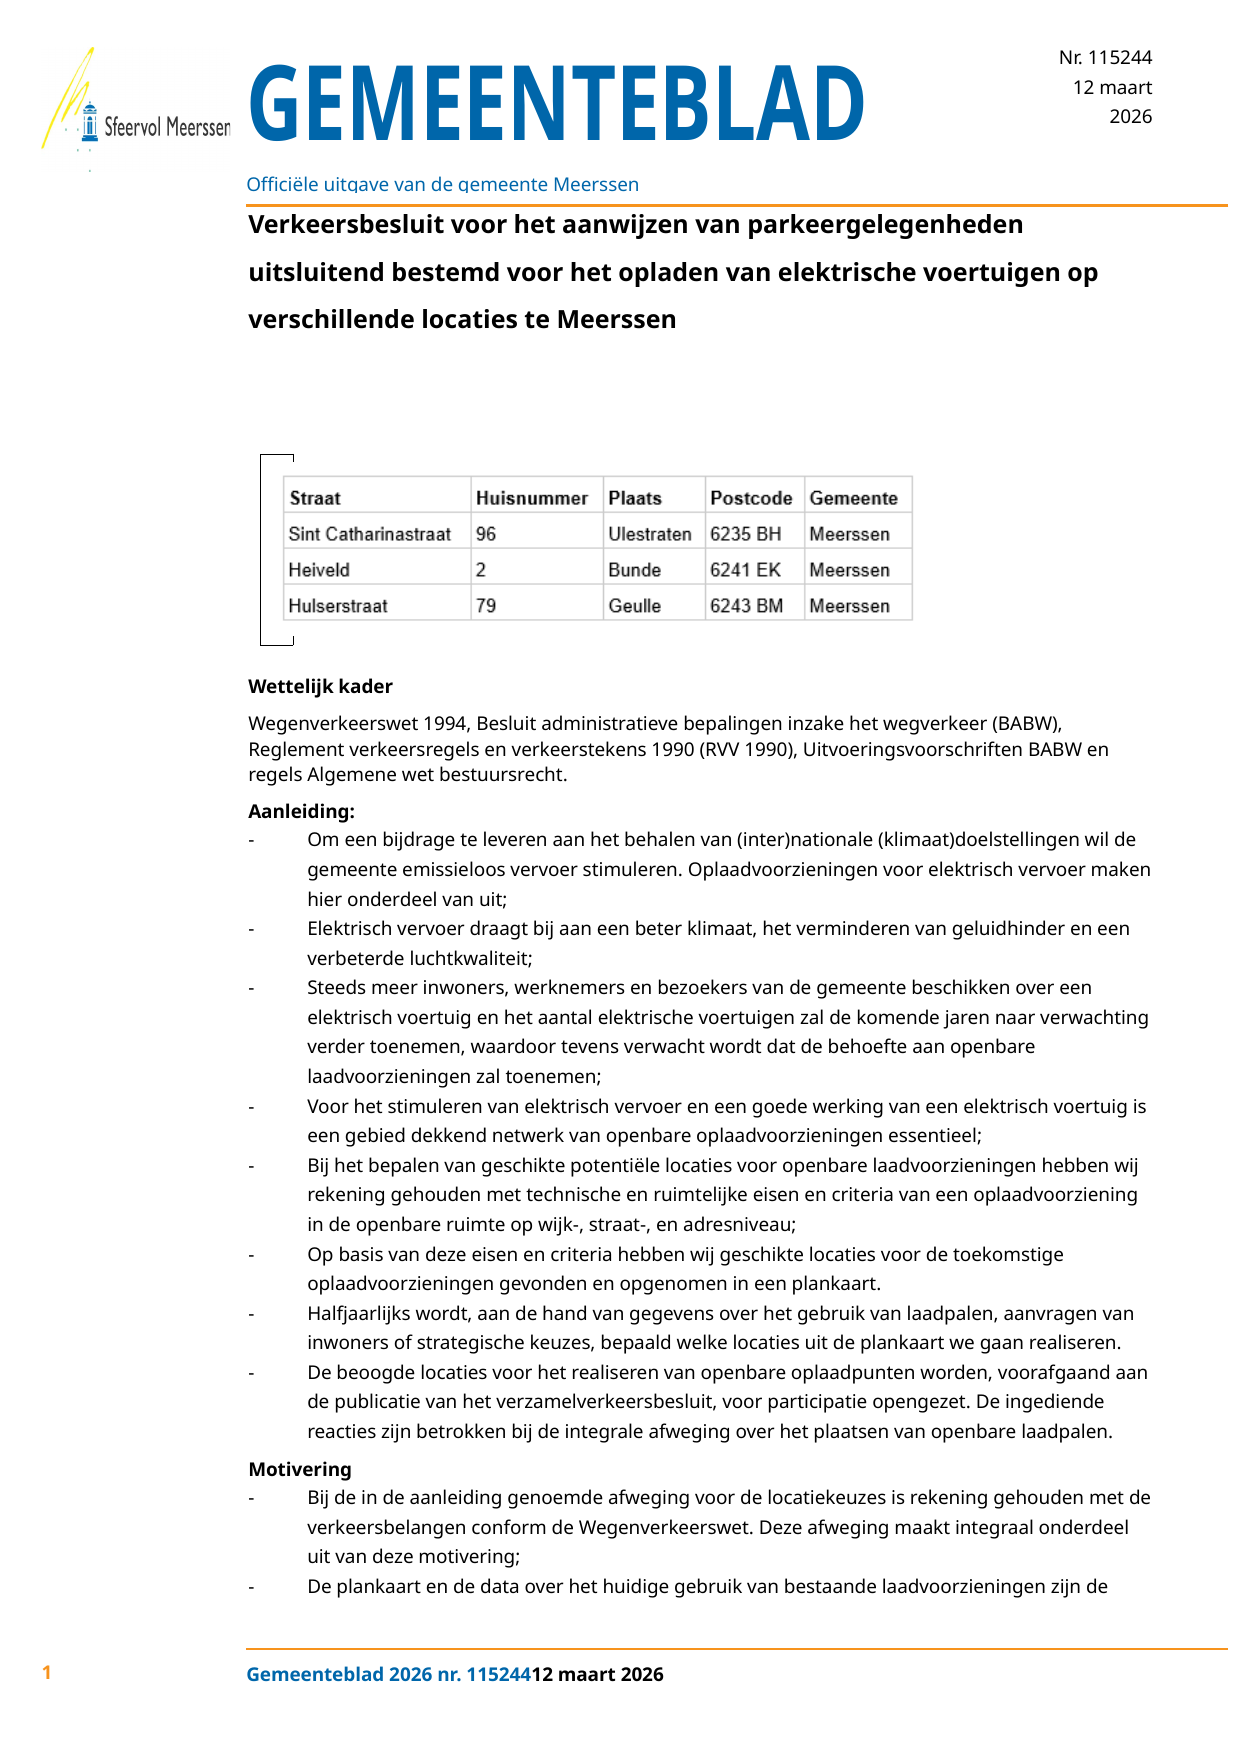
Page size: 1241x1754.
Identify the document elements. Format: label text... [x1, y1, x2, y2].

text Motivering [248, 1456, 1152, 1482]
text Wegenverkeerswet 1994, Besluit administratieve bepalingen inzake het wegverkeer (BABW), Reglement verkeersregels en verkeerstekens 1990 (RVV 1990), Uitvoeringsvoorschriften BABW en regels Algemene wet bestuursrecht. [248, 710, 1152, 787]
list Op basis van deze eisen en criteria hebben wij geschikte locaties voor de toekomstige oplaadvoorzieningen gevonden en opgenomen in een plankaart. [248, 1241, 1152, 1296]
text Wettelijk kader [248, 673, 1152, 699]
list De plankaart en de data over het huidige gebruik van bestaande laadvoorzieningen zijn de [248, 1573, 1152, 1599]
picture [268, 462, 978, 636]
list Bij de in de aanleiding genoemde afweging voor de locatiekeuzes is rekening gehouden met de verkeersbelangen conform de Wegenverkeerswet. Deze afweging maakt integraal onderdeel uit van deze motivering; [248, 1484, 1152, 1569]
list Om een bijdrage te leveren aan het behalen van (inter)nationale (klimaat)doelstellingen wil de gemeente emissieloos vervoer stimuleren. Oplaadvoorzieningen voor elektrisch vervoer maken hier onderdeel van uit; [248, 827, 1152, 911]
list Steeds meer inwoners, werknemers en bezoekers van de gemeente beschikken over een elektrisch voertuig en het aantal elektrische voertuigen zal de komende jaren naar verwachting verder toenemen, waardoor tevens verwacht wordt dat de behoefte aan openbare laadvoorzieningen zal toenemen; [248, 974, 1152, 1089]
picture [41, 47, 231, 172]
list Voor het stimuleren van elektrisch vervoer en een goede werking van een elektrisch voertuig is een gebied dekkend netwerk van openbare oplaadvoorzieningen essentieel; [248, 1093, 1152, 1148]
list Halfjaarlijks wordt, aan de hand van gegevens over het gebruik van laadpalen, aanvragen van inwoners of strategische keuzes, bepaald welke locaties uit de plankaart we gaan realiseren. [248, 1300, 1152, 1355]
list Elektrisch vervoer draagt bij aan een beter klimaat, het verminderen van geluidhinder en een verbeterde luchtkwaliteit; [248, 915, 1152, 971]
text Aanleiding: [248, 798, 1152, 824]
list Bij het bepalen van geschikte potentiële locaties voor openbare laadvoorzieningen hebben wij rekening gehouden met technische en ruimtelijke eisen en criteria van een oplaadvoorziening in de openbare ruimte op wijk-, straat-, en adresniveau; [248, 1152, 1152, 1237]
text Verkeersbesluit voor het aanwijzen van parkeergelegenheden uitsluitend bestemd voor het opladen van elektrische voertuigen op verschillende locaties te Meerssen [248, 207, 1152, 336]
list De beoogde locaties voor het realiseren van openbare oplaadpunten worden, voorafgaand aan de publicatie van het verzamelverkeersbesluit, voor participatie opengezet. De ingediende reacties zijn betrokken bij de integrale afweging over het plaatsen van openbare laadpalen. [248, 1359, 1152, 1444]
